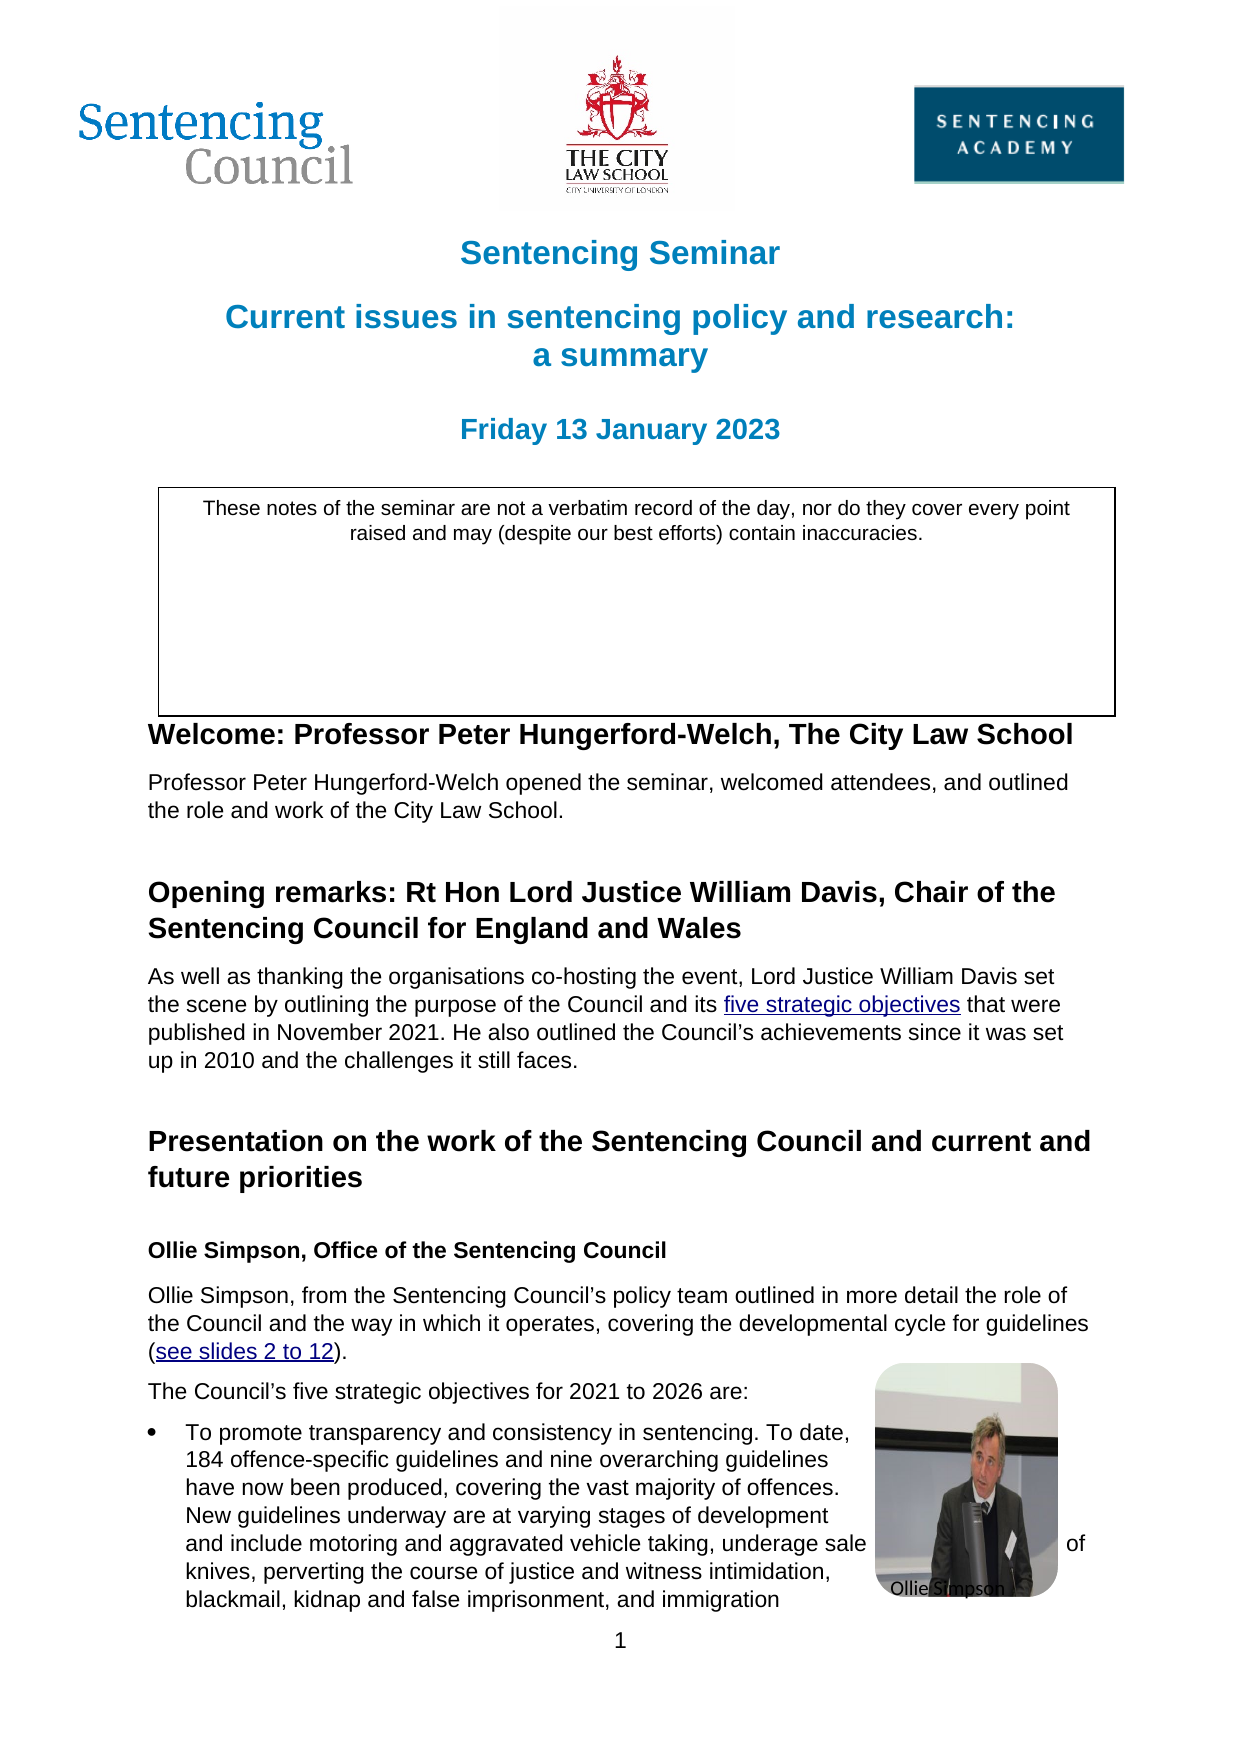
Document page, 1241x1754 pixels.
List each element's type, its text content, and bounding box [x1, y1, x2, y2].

text Friday 13 January 2023 [148, 412, 1093, 446]
subtitle Welcome: Professor Peter Hungerford-Welch, The City Law School [148, 552, 1093, 751]
text Current issues in sentencing policy and research: a summary [148, 297, 1093, 373]
list To promote transparency and consistency in sentencing. To date, 184 offence-specific guidelines and nine overarching guidelines have now been produced, covering the vast majority of offences. New guidelines underway are at varying stages of development and include motoring and aggravated vehicle taking, underage sale of knives, perverting the course of justice and witness intimidation, blackmail, kidnap and false imprisonment, and immigration offences. The Council is also working on revisions to the overarching guidelines on totality and on the imposition of community and custodial sentences. [148, 1418, 1093, 1612]
text Professor Peter Hungerford-Welch opened the seminar, welcomed attendees, and outlined the role and work of the City Law School. [148, 769, 1093, 823]
subtitle Ollie Simpson, Office of the Sentencing Council [148, 1237, 1093, 1263]
text Ollie Simpson, from the Sentencing Council’s policy team outlined in more detail the role of the Council and the way in which it operates, covering the developmental cycle for guidelines (see slides 2 to 12). [148, 1282, 1093, 1364]
subtitle Presentation on the work of the Sentencing Council and current and future priorities [148, 1124, 1093, 1193]
subtitle Opening remarks: Rt Hon Lord Justice William Davis, Chair of the Sentencing Council for England and Wales [148, 875, 1093, 944]
text The Council’s five strategic objectives for 2021 to 2026 are: [148, 1378, 875, 1404]
text Sentencing Seminar [148, 233, 1093, 272]
text As well as thanking the organisations co-hosting the event, Lord Justice William Davis set the scene by outlining the purpose of the Council and its five strategic objectives that were published in November 2021. He also outlined the Council’s achievements since it was set up in 2010 and the challenges it still faces. [148, 963, 1093, 1073]
text These notes of the seminar are not a verbatim record of the day, nor do they cover every point raised and may (despite our best efforts) contain inaccuracies. [174, 496, 1099, 545]
